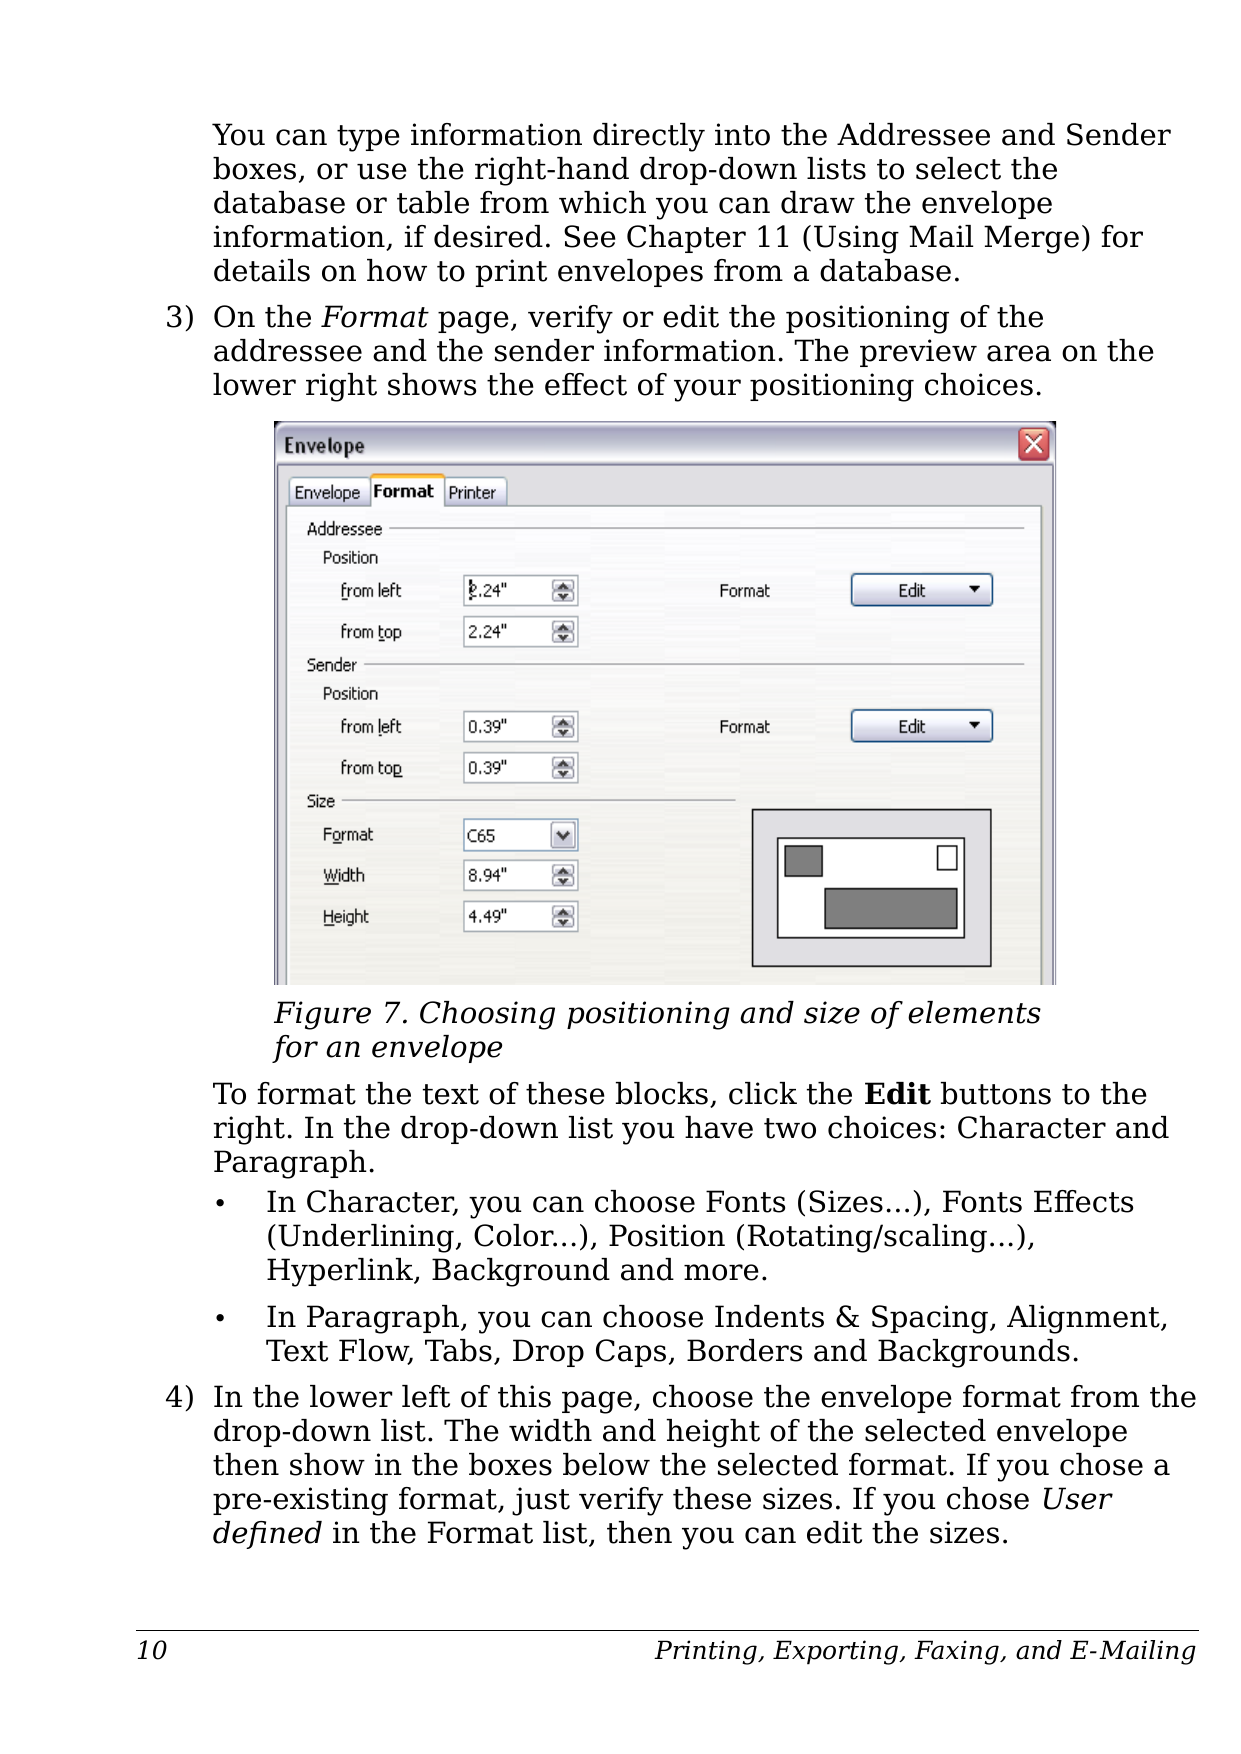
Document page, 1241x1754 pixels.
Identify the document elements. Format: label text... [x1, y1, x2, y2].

picture [274, 421, 1057, 985]
list On the Format page, verify or edit the positioning of the addressee and the sender information. The preview area on the lower right shows the effect of your positioning choices. [195, 300, 1199, 402]
list You can type information directly into the Addressee and Sender boxes, or use the right-hand drop-down lists to select the database or table from which you can draw the envelope information, if desired. See Chapter 11 (Using Mail Merge) for details on how to print envelopes from a database. [213, 118, 1199, 288]
list To format the text of these blocks, click the Edit buttons to the right. In the drop-down list you have two choices: Character and Paragraph. [213, 1077, 1199, 1179]
list In Character, you can choose Fonts (Sizes...), Fonts Effects (Underlining, Color...), Position (Rotating/scaling...), Hyperlink, Background and more. [213, 1186, 1199, 1288]
list In Paragraph, you can choose Indents & Spacing, Alignment, Text Flow, Tabs, Drop Caps, Borders and Backgrounds. [213, 1300, 1199, 1368]
list In the lower left of this page, choose the envelope format from the drop-down list. The width and height of the selected envelope then show in the boxes below the selected format. If you chose a pre-existing format, just verify these sizes. If you chose User defined in the Format list, then you can edit the sizes. [195, 1380, 1199, 1550]
text Figure 7. Choosing positioning and size of elements for an envelope [274, 997, 1061, 1065]
